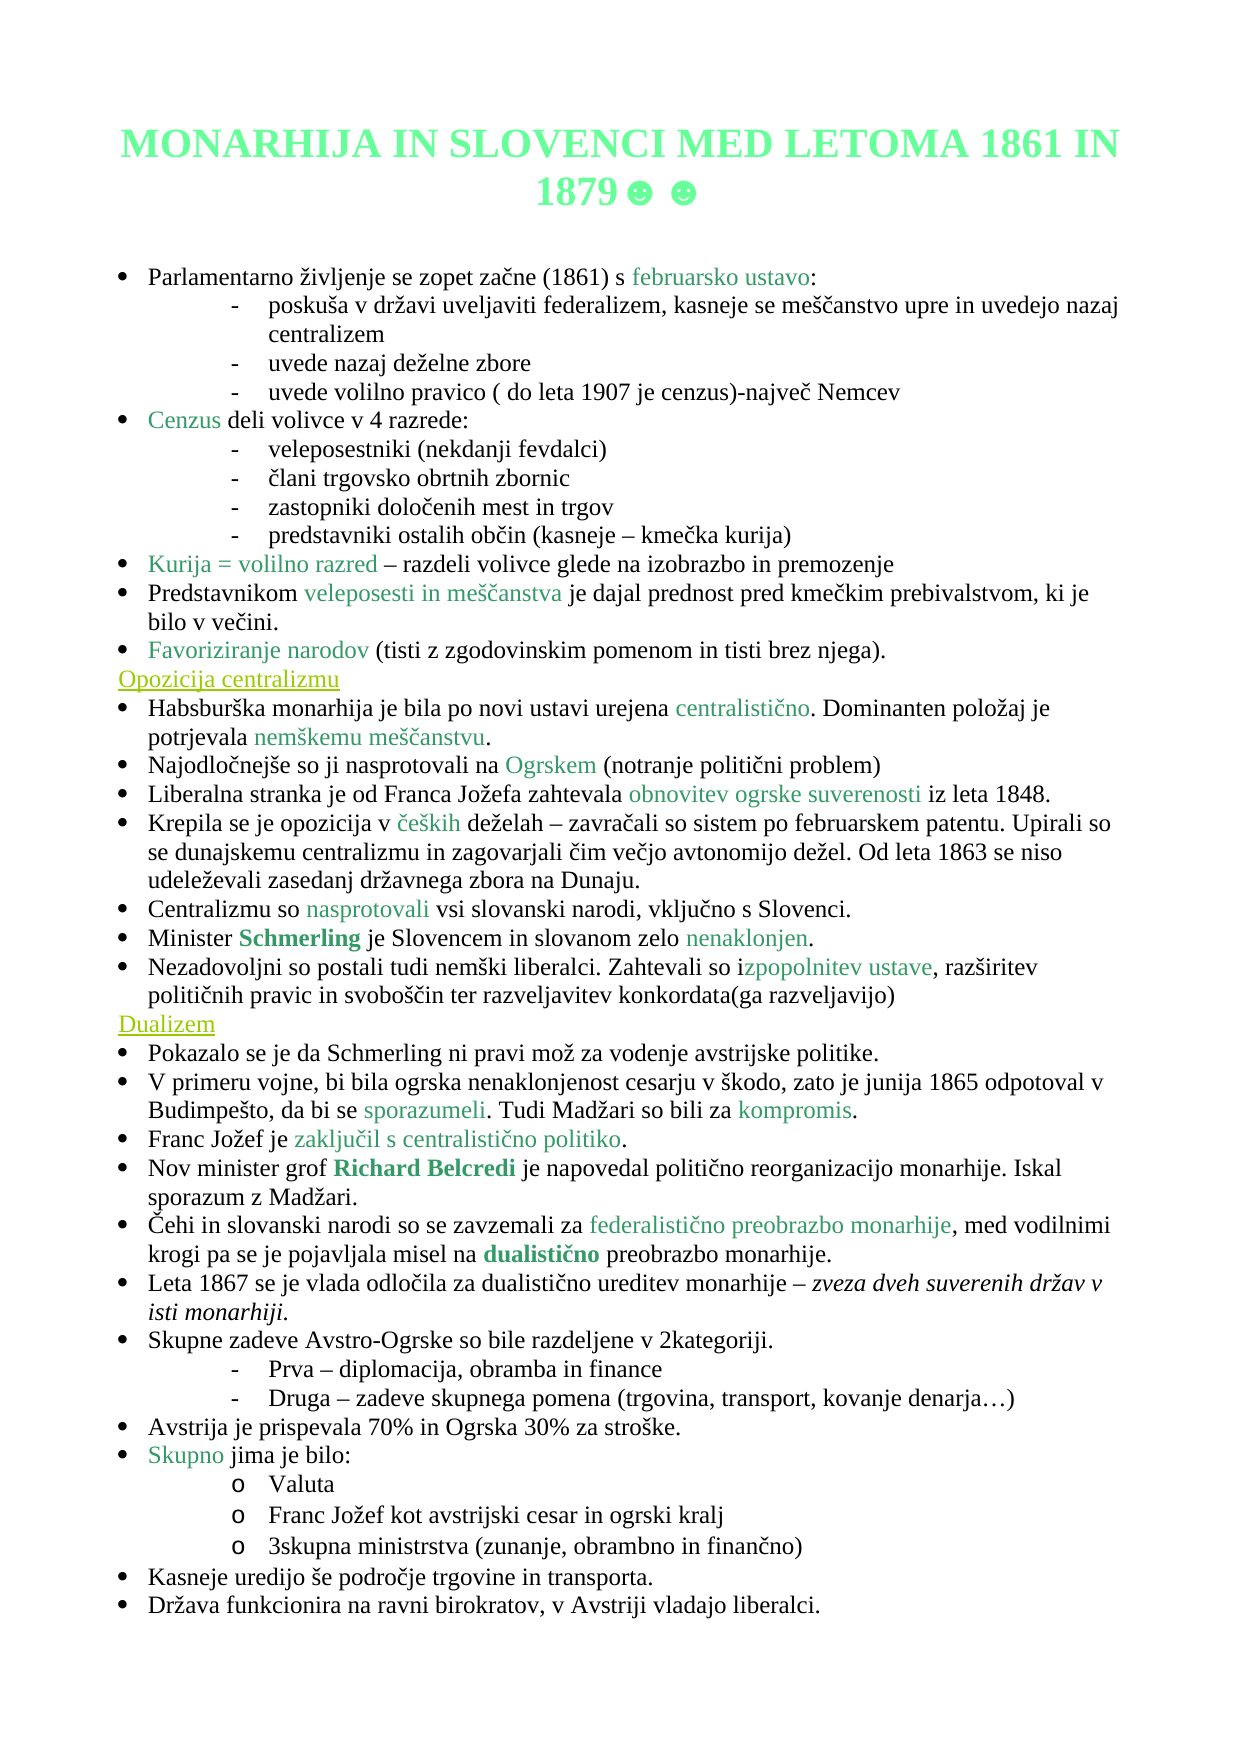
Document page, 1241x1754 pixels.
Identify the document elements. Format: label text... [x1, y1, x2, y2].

list Predstavnikom veleposesti in meščanstva je dajal prednost pred kmečkim prebivalstvom, ki je bilo v večini. [118, 578, 1122, 636]
list Prva – diplomacija, obramba in finance [231, 1354, 1122, 1383]
list Leta 1867 se je vlada odločila za dualistično ureditev monarhije – zveza dveh suverenih držav v isti monarhiji. [118, 1268, 1122, 1326]
list Skupne zadeve Avstro-Ogrske so bile razdeljene v 2kategoriji. [118, 1326, 1122, 1354]
list Nov minister grof Richard Belcredi je napovedal politično reorganizacijo monarhije. Iskal sporazum z Madžari. [118, 1153, 1122, 1211]
list V primeru vojne, bi bila ogrska nenaklonjenost cesarju v škodo, zato je junija 1865 odpotoval v Budimpešto, da bi se sporazumeli. Tudi Madžari so bili za kompromis. [118, 1067, 1122, 1124]
list Pokazalo se je da Schmerling ni pravi mož za vodenje avstrijske politike. [118, 1038, 1122, 1067]
list Franc Jožef je zaključil s centralistično politiko. [118, 1124, 1122, 1153]
list Franc Jožef kot avstrijski cesar in ogrski kralj [231, 1500, 1122, 1531]
list Favoriziranje narodov (tisti z zgodovinskim pomenom in tisti brez njega). [118, 636, 1122, 664]
list veleposestniki (nekdanji fevdalci) [231, 434, 1122, 463]
list Minister Schmerling je Slovencem in slovanom zelo nenaklonjen. [118, 923, 1122, 952]
list Centralizmu so nasprotovali vsi slovanski narodi, vključno s Slovenci. [118, 894, 1122, 923]
list Čehi in slovanski narodi so se zavzemali za federalistično preobrazbo monarhije, med vodilnimi krogi pa se je pojavljala misel na dualistično preobrazbo monarhije. [118, 1211, 1122, 1268]
list zastopniki določenih mest in trgov [231, 492, 1122, 521]
list člani trgovsko obrtnih zbornic [231, 463, 1122, 492]
list Parlamentarno življenje se zopet začne (1861) s februarsko ustavo: [118, 262, 1122, 291]
list poskuša v državi uveljaviti federalizem, kasneje se meščanstvo upre in uvedejo nazaj centralizem [231, 291, 1122, 348]
list uvede nazaj deželne zbore [231, 348, 1122, 377]
list uvede volilno pravico ( do leta 1907 je cenzus)-največ Nemcev [231, 377, 1122, 406]
list Najodločnejše so ji nasprotovali na Ogrskem (notranje politični problem) [118, 751, 1122, 779]
list Valuta [231, 1469, 1122, 1500]
list predstavniki ostalih občin (kasneje – kmečka kurija) [231, 521, 1122, 549]
list Kasneje uredijo še področje trgovine in transporta. [118, 1562, 1122, 1591]
list Cenzus deli volivce v 4 razrede: [118, 406, 1122, 434]
list Država funkcionira na ravni birokratov, v Avstriji vladajo liberalci. [118, 1591, 1122, 1619]
list Skupno jima je bilo: [118, 1441, 1122, 1469]
list Avstrija je prispevala 70% in Ogrska 30% za stroške. [118, 1412, 1122, 1441]
list Krepila se je opozicija v čeških deželah – zavračali so sistem po februarskem patentu. Upirali so se dunajskemu centralizmu in zagovarjali čim večjo avtonomijo dežel. Od leta 1863 se niso udeleževali zasedanj državnega zbora na Dunaju. [118, 808, 1122, 894]
list Liberalna stranka je od Franca Jožefa zahtevala obnovitev ogrske suverenosti iz leta 1848. [118, 779, 1122, 808]
text MONARHIJA IN SLOVENCI MED LETOMA 1861 IN 1879☻☻ [118, 118, 1122, 214]
list Nezadovoljni so postali tudi nemški liberalci. Zahtevali so izpopolnitev ustave, razširitev političnih pravic in svoboščin ter razveljavitev konkordata(ga razveljavijo) [118, 952, 1122, 1009]
text Dualizem [118, 1009, 1122, 1038]
list Kurija = volilno razred – razdeli volivce glede na izobrazbo in premozenje [118, 549, 1122, 578]
text Opozicija centralizmu [118, 664, 1122, 693]
list 3skupna ministrstva (zunanje, obrambno in finančno) [231, 1531, 1122, 1562]
list Druga – zadeve skupnega pomena (trgovina, transport, kovanje denarja…) [231, 1383, 1122, 1412]
list Habsburška monarhija je bila po novi ustavi urejena centralistično. Dominanten položaj je potrjevala nemškemu meščanstvu. [118, 693, 1122, 751]
